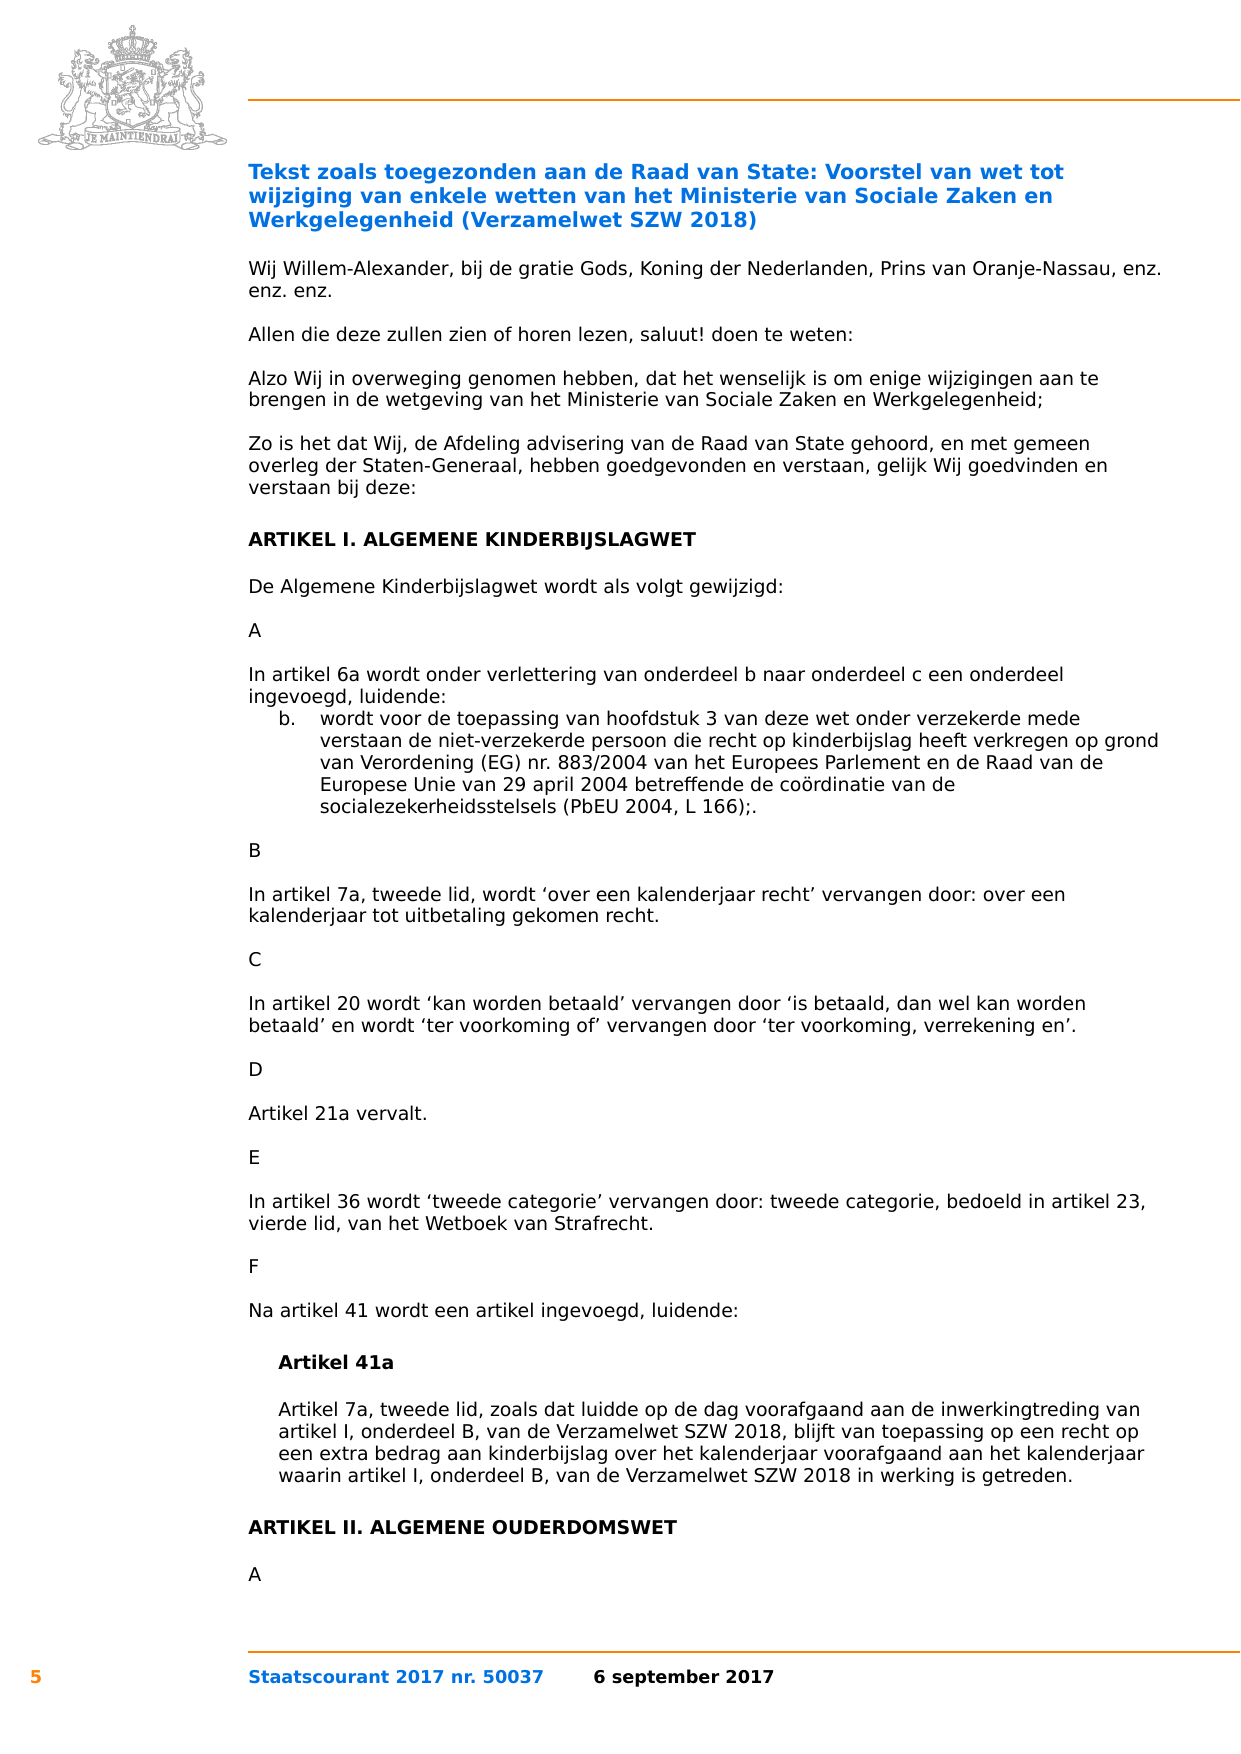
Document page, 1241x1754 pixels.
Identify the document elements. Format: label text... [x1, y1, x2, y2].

text In artikel 36 wordt ‘tweede categorie’ vervangen door: tweede categorie, bedoeld in artikel 23, vierde lid, van het Wetboek van Strafrecht. [248, 1191, 1163, 1234]
text Alzo Wij in overweging genomen hebben, dat het wenselijk is om enige wijzigingen aan te brengen in de wetgeving van het Ministerie van Sociale Zaken en Werkgelegenheid; [248, 367, 1163, 411]
text Artikel 21a vervalt. [248, 1103, 1163, 1125]
text In artikel 6a wordt onder verlettering van onderdeel b naar onderdeel c een onderdeel ingevoegd, luidende: [248, 664, 1163, 708]
text C [248, 949, 1163, 971]
text Allen die deze zullen zien of horen lezen, saluut! doen te weten: [248, 323, 1163, 346]
subtitle Artikel 41a [278, 1352, 1163, 1374]
subtitle ARTIKEL II. ALGEMENE OUDERDOMSWET [248, 1517, 1163, 1539]
text F [248, 1256, 1163, 1278]
text A [248, 1564, 1163, 1586]
subtitle Tekst zoals toegezonden aan de Raad van State: Voorstel van wet tot wijziging van enkele wetten van het Ministerie van Sociale Zaken en Werkgelegenheid (Verzamelwet SZW 2018) [248, 160, 1163, 233]
text B [248, 839, 1163, 862]
subtitle ARTIKEL I. ALGEMENE KINDERBIJSLAGWET [248, 529, 1163, 551]
text De Algemene Kinderbijslagwet wordt als volgt gewijzigd: [248, 576, 1163, 598]
text Artikel 7a, tweede lid, zoals dat luidde op de dag voorafgaand aan de inwerkingtreding van artikel I, onderdeel B, van de Verzamelwet SZW 2018, blijft van toepassing op een recht op een extra bedrag aan kinderbijslag over het kalenderjaar voorafgaand aan het kalenderjaar waarin artikel I, onderdeel B, van de Verzamelwet SZW 2018 in werking is getreden. [278, 1399, 1163, 1487]
text Na artikel 41 wordt een artikel ingevoegd, luidende: [248, 1300, 1163, 1322]
text Wij Willem-Alexander, bij de gratie Gods, Koning der Nederlanden, Prins van Oranje-Nassau, enz. enz. enz. [248, 258, 1163, 302]
picture [38, 25, 227, 150]
text Zo is het dat Wij, de Afdeling advisering van de Raad van State gehoord, en met gemeen overleg der Staten-Generaal, hebben goedgevonden en verstaan, gelijk Wij goedvinden en verstaan bij deze: [248, 433, 1163, 499]
text A [248, 620, 1163, 642]
text In artikel 7a, tweede lid, wordt ‘over een kalenderjaar recht’ vervangen door: over een kalenderjaar tot uitbetaling gekomen recht. [248, 883, 1163, 927]
text D [248, 1059, 1163, 1081]
text In artikel 20 wordt ‘kan worden betaald’ vervangen door ‘is betaald, dan wel kan worden betaald’ en wordt ‘ter voorkoming of’ vervangen door ‘ter voorkoming, verrekening en’. [248, 993, 1163, 1037]
text E [248, 1147, 1163, 1169]
text b. wordt voor de toepassing van hoofdstuk 3 van deze wet onder verzekerde mede verstaan de niet-verzekerde persoon die recht op kinderbijslag heeft verkregen op grond van Verordening (EG) nr. 883/2004 van het Europees Parlement en de Raad van de Europese Unie van 29 april 2004 betreffende de coördinatie van de socialezekerheidsstelsels (PbEU 2004, L 166);. [278, 708, 1163, 818]
